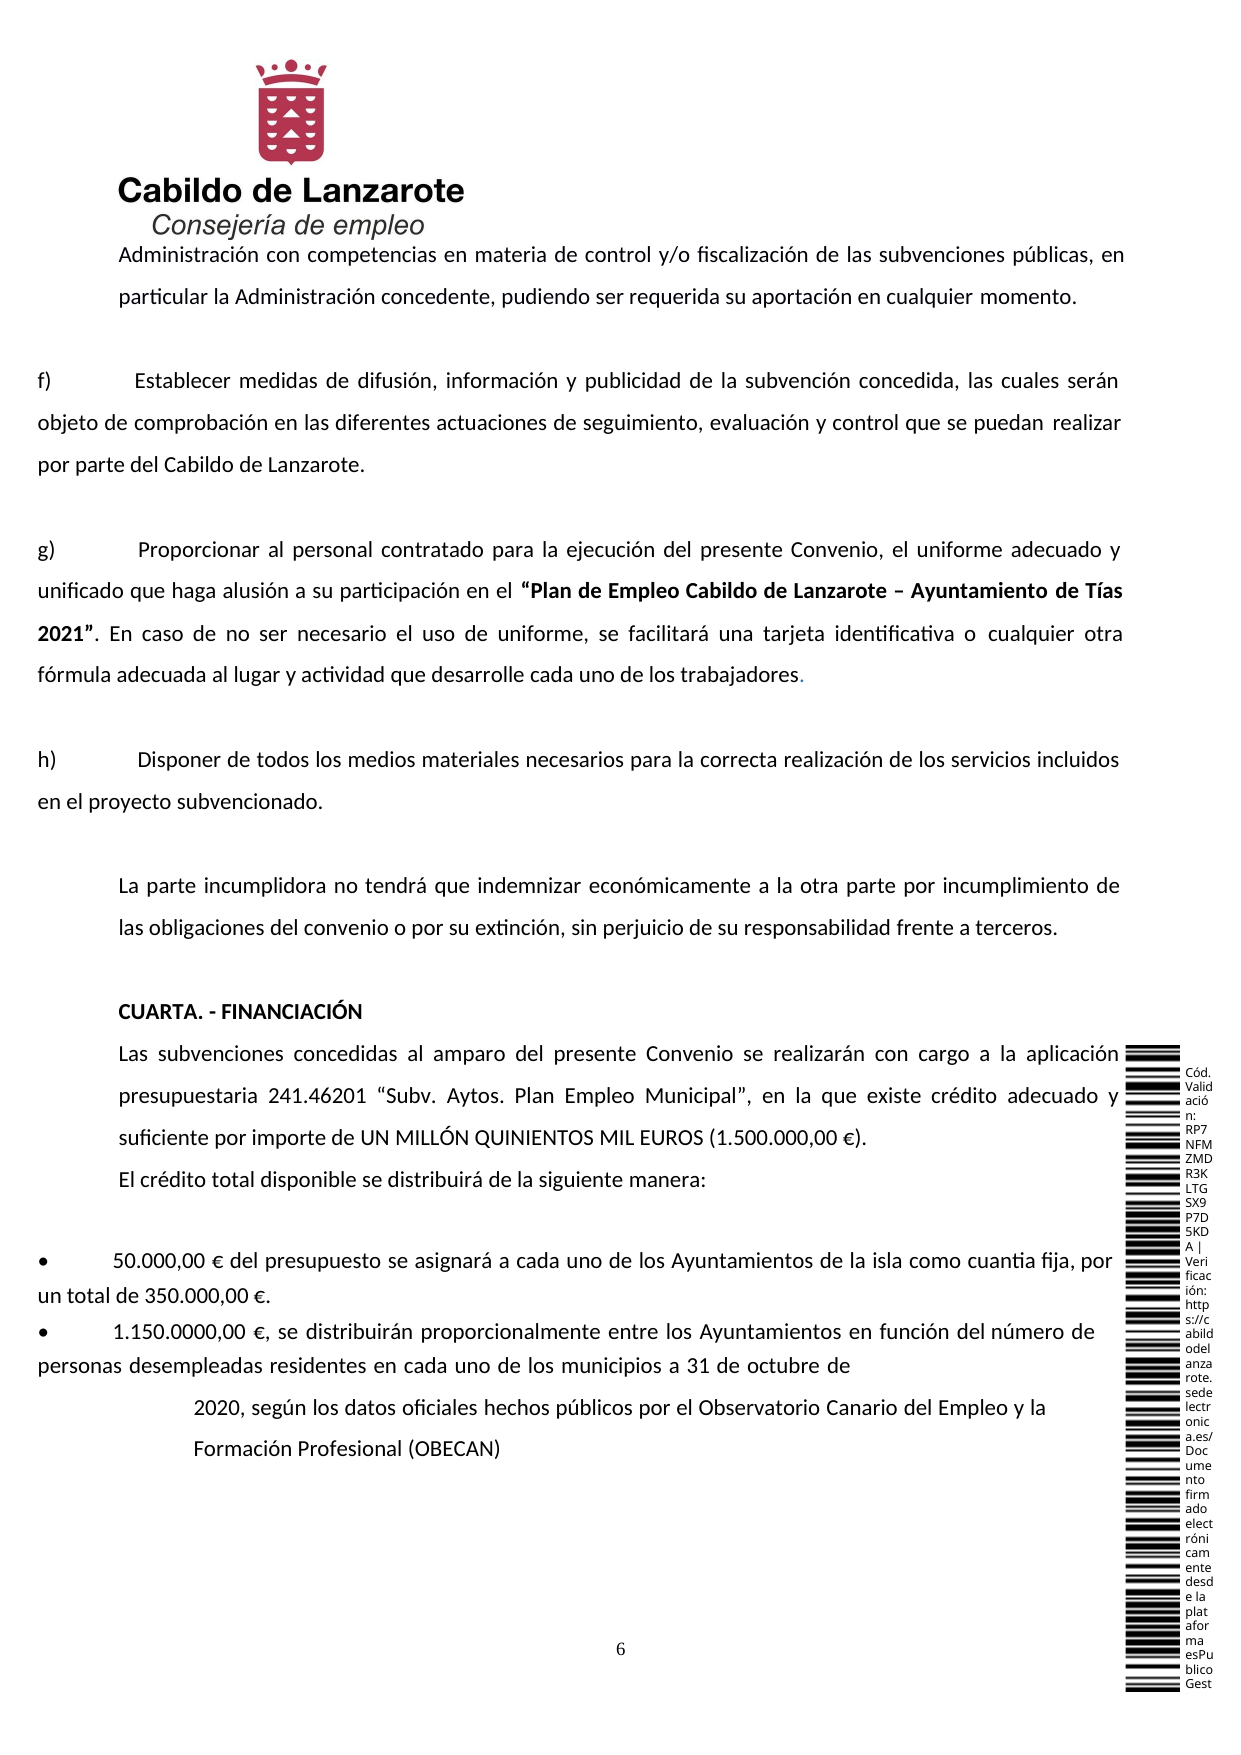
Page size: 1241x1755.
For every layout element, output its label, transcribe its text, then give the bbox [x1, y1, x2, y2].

list Proporcionar al personal contratado para la ejecución del presente Convenio, el uniforme adecuado y unificado que haga alusión a su participación en el “Plan de Empleo Cabildo de Lanzarote – Ayuntamiento de Tías 2021”. En caso de no ser necesario el uso de uniforme, se facilitará una tarjeta identificativa o cualquier otra fórmula adecuada al lugar y actividad que desarrolle cada uno de los trabajadores. [37, 535, 1123, 689]
subtitle CUARTA. - FINANCIACIÓN [118, 997, 1191, 1025]
text La parte incumplidora no tendrá que indemnizar económicamente a la otra parte por incumplimiento de las obligaciones del convenio o por su extinción, sin perjuicio de su responsabilidad frente a terceros. [118, 871, 1121, 941]
text Administración con competencias en materia de control y/o fiscalización de las subvenciones públicas, en particular la Administración concedente, pudiendo ser requerida su aportación en cualquier momento. [118, 240, 1127, 310]
list Establecer medidas de difusión, información y publicidad de la subvención concedida, las cuales serán objeto de comprobación en las diferentes actuaciones de seguimiento, evaluación y control que se puedan realizar por parte del Cabildo de Lanzarote. [37, 366, 1121, 478]
list Disponer de todos los medios materiales necesarios para la correcta realización de los servicios incluidos en el proyecto subvencionado. [37, 745, 1121, 815]
text 2020, según los datos oficiales hechos públicos por el Observatorio Canario del Empleo y la Formación Profesional (OBECAN) [193, 1393, 1125, 1463]
list 50.000,00 € del presupuesto se asignará a cada uno de los Ayuntamientos de la isla como cuantia fija, por un total de 350.000,00 €. [37, 1246, 1120, 1309]
text El crédito total disponible se distribuirá de la siguiente manera: [118, 1165, 1125, 1193]
text Cód. Validación: RP7NFMZMDR3KLTGSX9P7D5KDA | Verificación: https://cabildodelanzarote.sedelectronica.es/ Documento firmado electrónicamente desde la plataforma esPublico Gestiona | Página 6 de 18 [1185, 1066, 1214, 1693]
text Las subvenciones concedidas al amparo del presente Convenio se realizarán con cargo a la aplicación presupuestaria 241.46201 “Subv. Aytos. Plan Empleo Municipal”, en la que existe crédito adecuado y suficiente por importe de UN MILLÓN QUINIENTOS MIL EUROS (1.500.000,00 €). [118, 1039, 1121, 1151]
text 6 [50, 1638, 1125, 1659]
list 1.150.0000,00 €, se distribuirán proporcionalmente entre los Ayuntamientos en función del número de personas desempleadas residentes en cada uno de los municipios a 31 de octubre de [37, 1317, 1121, 1379]
text [1183, 1062, 1214, 1693]
